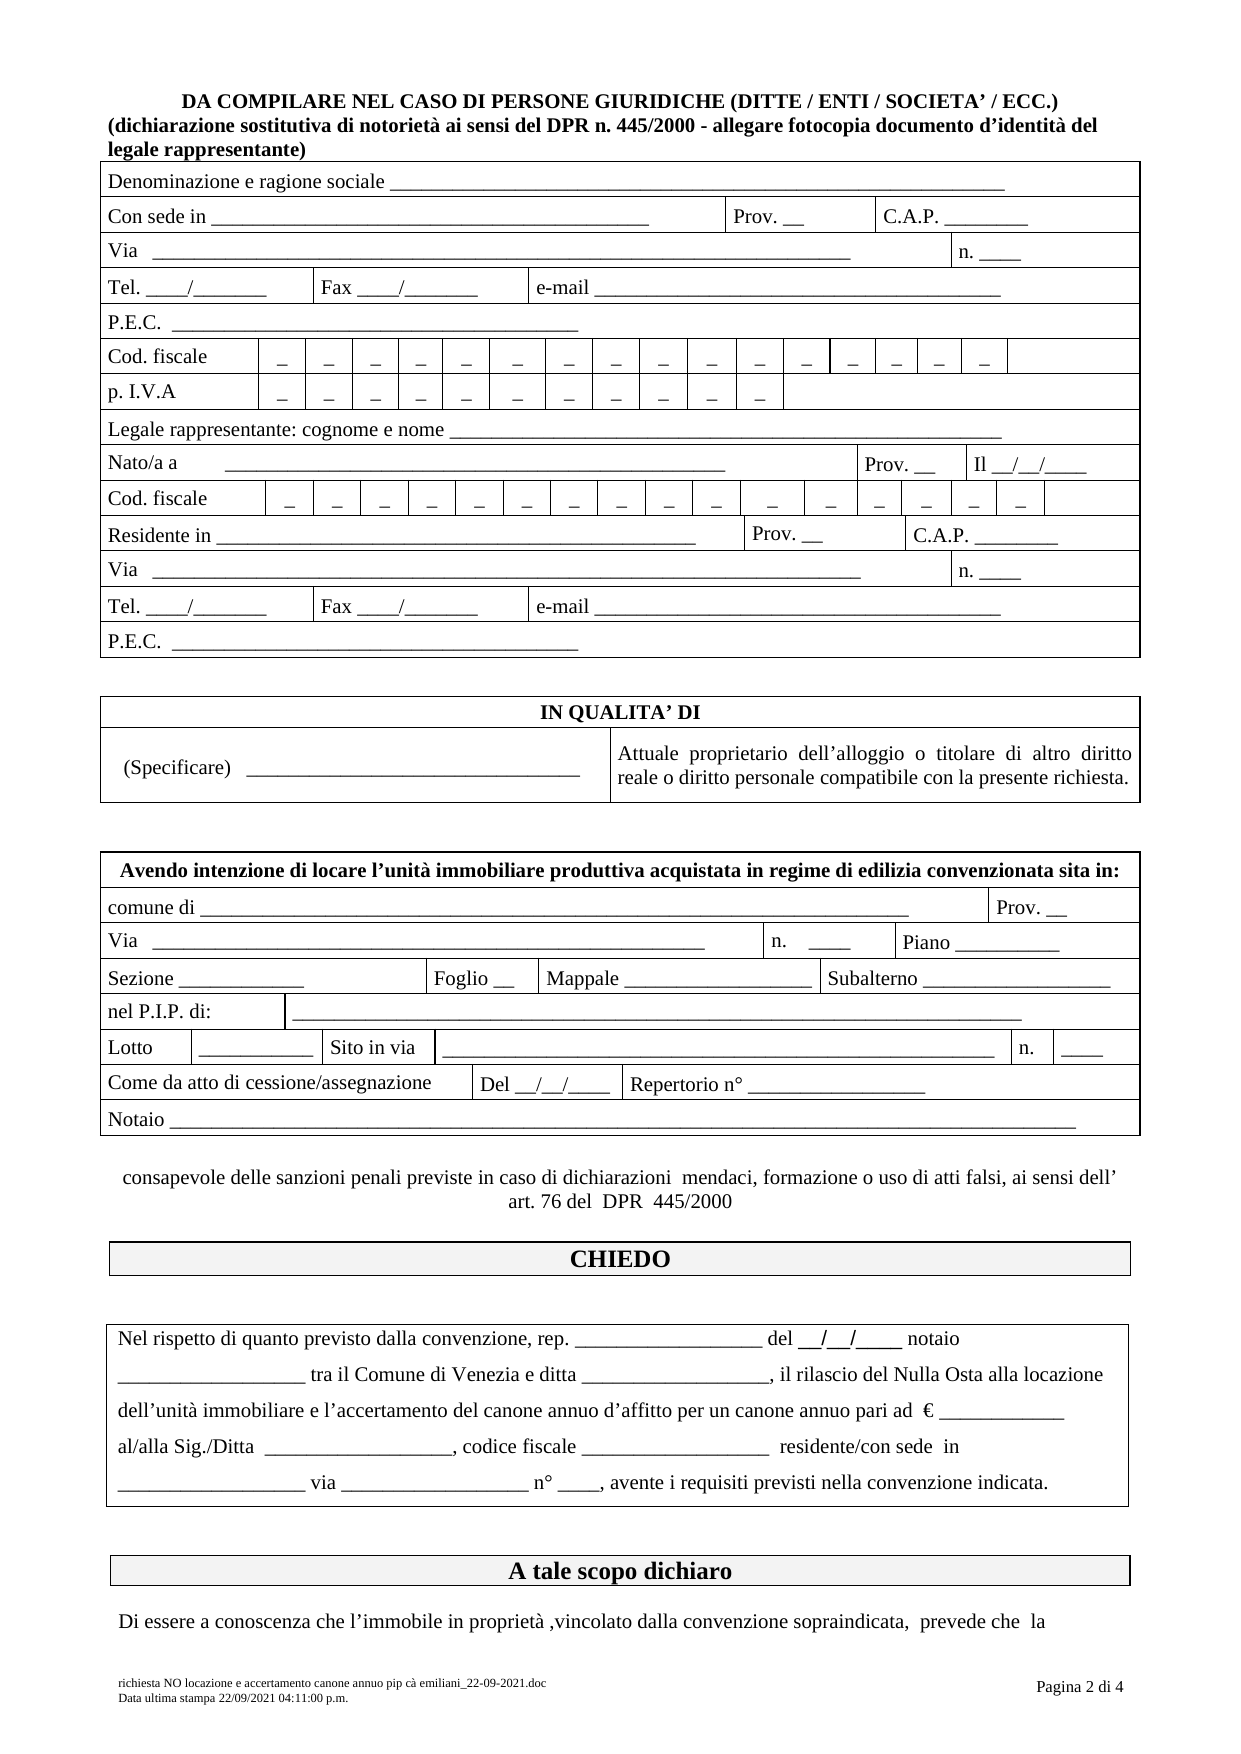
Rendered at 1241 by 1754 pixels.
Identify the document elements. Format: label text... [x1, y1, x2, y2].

table_cell _ [737, 339, 783, 373]
table_cell Legale rappresentante: cognome e nome _____________________________________________________ [101, 410, 1139, 444]
table_cell _ [805, 481, 857, 515]
table_cell _ [737, 374, 783, 409]
table_cell _ [490, 374, 545, 409]
table_cell Tel. ____/_______ [101, 587, 313, 621]
table_cell Via [101, 923, 145, 958]
table_cell Nato/a a [101, 445, 218, 479]
table_cell _ [490, 339, 545, 373]
table_cell _ [306, 374, 352, 409]
table_cell _ [259, 374, 305, 409]
table_cell P.E.C. _______________________________________ [101, 304, 1139, 338]
table_cell Prov. __ [858, 445, 966, 479]
table_cell nel P.I.P. di: [101, 994, 284, 1028]
table_cell (Specificare) ________________________________ [101, 728, 610, 802]
table_cell _ [640, 339, 687, 373]
table_cell Come da atto di cessione/assegnazione [101, 1065, 472, 1099]
table_cell _ [409, 481, 455, 515]
table_cell _ [918, 339, 961, 373]
table_cell _ [353, 339, 398, 373]
table_header Avendo intenzione di locare l’unità immobiliare produttiva acquistata in regime di edilizia convenzionata sita in: [101, 853, 1139, 887]
table_cell ________________________________________________ [218, 445, 857, 479]
table_header IN QUALITA’ DI [101, 697, 1139, 727]
table_cell _ [399, 339, 442, 373]
table_cell _ [688, 339, 736, 373]
table_cell _ [443, 374, 489, 409]
table_cell _ [266, 481, 313, 515]
table_cell _ [593, 374, 639, 409]
table_cell C.A.P. ________ [906, 516, 1139, 550]
table_cell Del __/__/____ [473, 1065, 622, 1099]
table_cell ___________________________________________________________________ [145, 233, 951, 267]
table_cell n. [764, 923, 801, 958]
table_cell Subalterno __________________ [821, 959, 1139, 993]
table_cell _ [693, 481, 740, 515]
table_cell Prov. __ [726, 197, 875, 232]
table_cell [1045, 481, 1139, 515]
table_cell Tel. ____/_______ [101, 268, 313, 302]
table_cell Residente in ______________________________________________ [101, 516, 744, 550]
table_cell _ [741, 481, 804, 515]
table_cell _ [443, 339, 489, 373]
table_header Nel rispetto di quanto previsto dalla convenzione, rep. __________________ del __/__/____ notaio __________________ tra il Comune di Venezia e ditta __________________, il rilascio del Nulla Osta alla locazione dell’unità immobiliare e l’accertamento del canone annuo d’affitto per un canone annuo pari ad € ____________ al/alla Sig./Ditta __________________, codice fiscale __________________ residente/con sede in __________________ via __________________ n° ____, avente i requisiti previsti nella convenzione indicata. [107, 1325, 1128, 1506]
table_cell _ [876, 339, 917, 373]
table_cell Prov. __ [989, 888, 1139, 922]
table_cell [218, 374, 258, 409]
table_cell _ [314, 481, 360, 515]
table_cell C.A.P. ________ [876, 197, 1139, 232]
table_cell Attuale proprietario dell’alloggio o titolare di altro diritto reale o diritto personale compatibile con la presente richiesta. [611, 728, 1139, 802]
table_cell Cod. fiscale [101, 481, 218, 515]
table_cell _ [902, 481, 951, 515]
table_cell Sezione ____________ [101, 959, 426, 993]
table_cell Denominazione e ragione sociale ___________________________________________________________ [101, 162, 1139, 196]
table_cell _ [306, 339, 352, 373]
table_cell Notaio _______________________________________________________________________________________ [101, 1100, 1139, 1135]
table_cell Repertorio n° _________________ [623, 1065, 1139, 1099]
table_cell [218, 339, 258, 373]
table_cell _ [551, 481, 597, 515]
table_cell [784, 374, 1139, 409]
table_cell Lotto [101, 1030, 191, 1064]
table_cell _ [831, 339, 875, 373]
table_cell _____________________________________________________ [436, 1030, 1011, 1064]
table_cell _ [259, 339, 305, 373]
table_cell Foglio __ [427, 959, 538, 993]
table_cell _ [646, 481, 692, 515]
table_cell Cod. fiscale [101, 339, 218, 373]
table_cell _ [952, 481, 996, 515]
table_cell p. I.V.A [101, 374, 218, 409]
table_cell Con sede in __________________________________________ [101, 197, 725, 232]
table_cell Fax ____/_______ [314, 587, 528, 621]
table_cell _ [784, 339, 829, 373]
table_cell Via [101, 233, 145, 267]
table_cell _ [598, 481, 645, 515]
table_cell ____ [1054, 1030, 1139, 1064]
table_header A tale scopo dichiaro [111, 1556, 1129, 1585]
table_cell ____________________________________________________________________ [145, 551, 951, 586]
table_cell _ [688, 374, 736, 409]
subtitle consapevole delle sanzioni penali previste in caso di dichiarazioni mendaci, formazione o uso di atti falsi, ai sensi dell’ art. 76 del DPR 445/2000 [118, 1164, 1122, 1213]
table_cell Sito in via [323, 1030, 434, 1064]
table_cell _ [962, 339, 1007, 373]
table_cell Prov. __ [745, 516, 905, 550]
table_cell _ [546, 339, 592, 373]
table_cell comune di ____________________________________________________________________ [101, 888, 988, 922]
table_cell _ [546, 374, 592, 409]
table_cell e-mail _______________________________________ [529, 268, 1139, 302]
table_cell _ [640, 374, 687, 409]
table_cell _ [593, 339, 639, 373]
table_cell _ [361, 481, 408, 515]
table_cell Mappale __________________ [539, 959, 820, 993]
text CHIEDO [110, 1243, 1130, 1275]
table_cell _ [997, 481, 1044, 515]
table_cell Piano __________ [896, 923, 1139, 958]
table_cell n. ____ [952, 551, 1139, 586]
table_header Di essere a conoscenza che l’immobile in proprietà ,vincolato dalla convenzione sopraindicata, prevede che la [111, 1605, 1129, 1636]
table_cell _ [858, 481, 901, 515]
table_cell [218, 481, 265, 515]
table_cell P.E.C. _______________________________________ [101, 622, 1139, 657]
table_cell _____________________________________________________ [145, 923, 763, 958]
table_cell _ [456, 481, 503, 515]
table_cell n. ____ [952, 233, 1139, 267]
table_cell _ [399, 374, 442, 409]
table_cell [1008, 339, 1139, 373]
table_cell e-mail _______________________________________ [529, 587, 1139, 621]
table_cell _ [504, 481, 550, 515]
table_cell Il __/__/____ [967, 445, 1139, 479]
table_cell Via [101, 551, 145, 586]
table_header DA COMPILARE NEL CASO DI PERSONE GIURIDICHE (DITTE / ENTI / SOCIETA’ / ECC.) (dichiarazione sostitutiva di notorietà ai sensi del DPR n. 445/2000 - allegare fotocopia documento d’identità del legale rappresentante) [100, 89, 1140, 161]
table_cell _ [353, 374, 398, 409]
table_cell ___________ [192, 1030, 322, 1064]
table_cell ____ [801, 923, 895, 958]
table_cell Fax ____/_______ [314, 268, 528, 302]
table_cell n. [1012, 1030, 1053, 1064]
table_cell ______________________________________________________________________ [286, 994, 1139, 1028]
